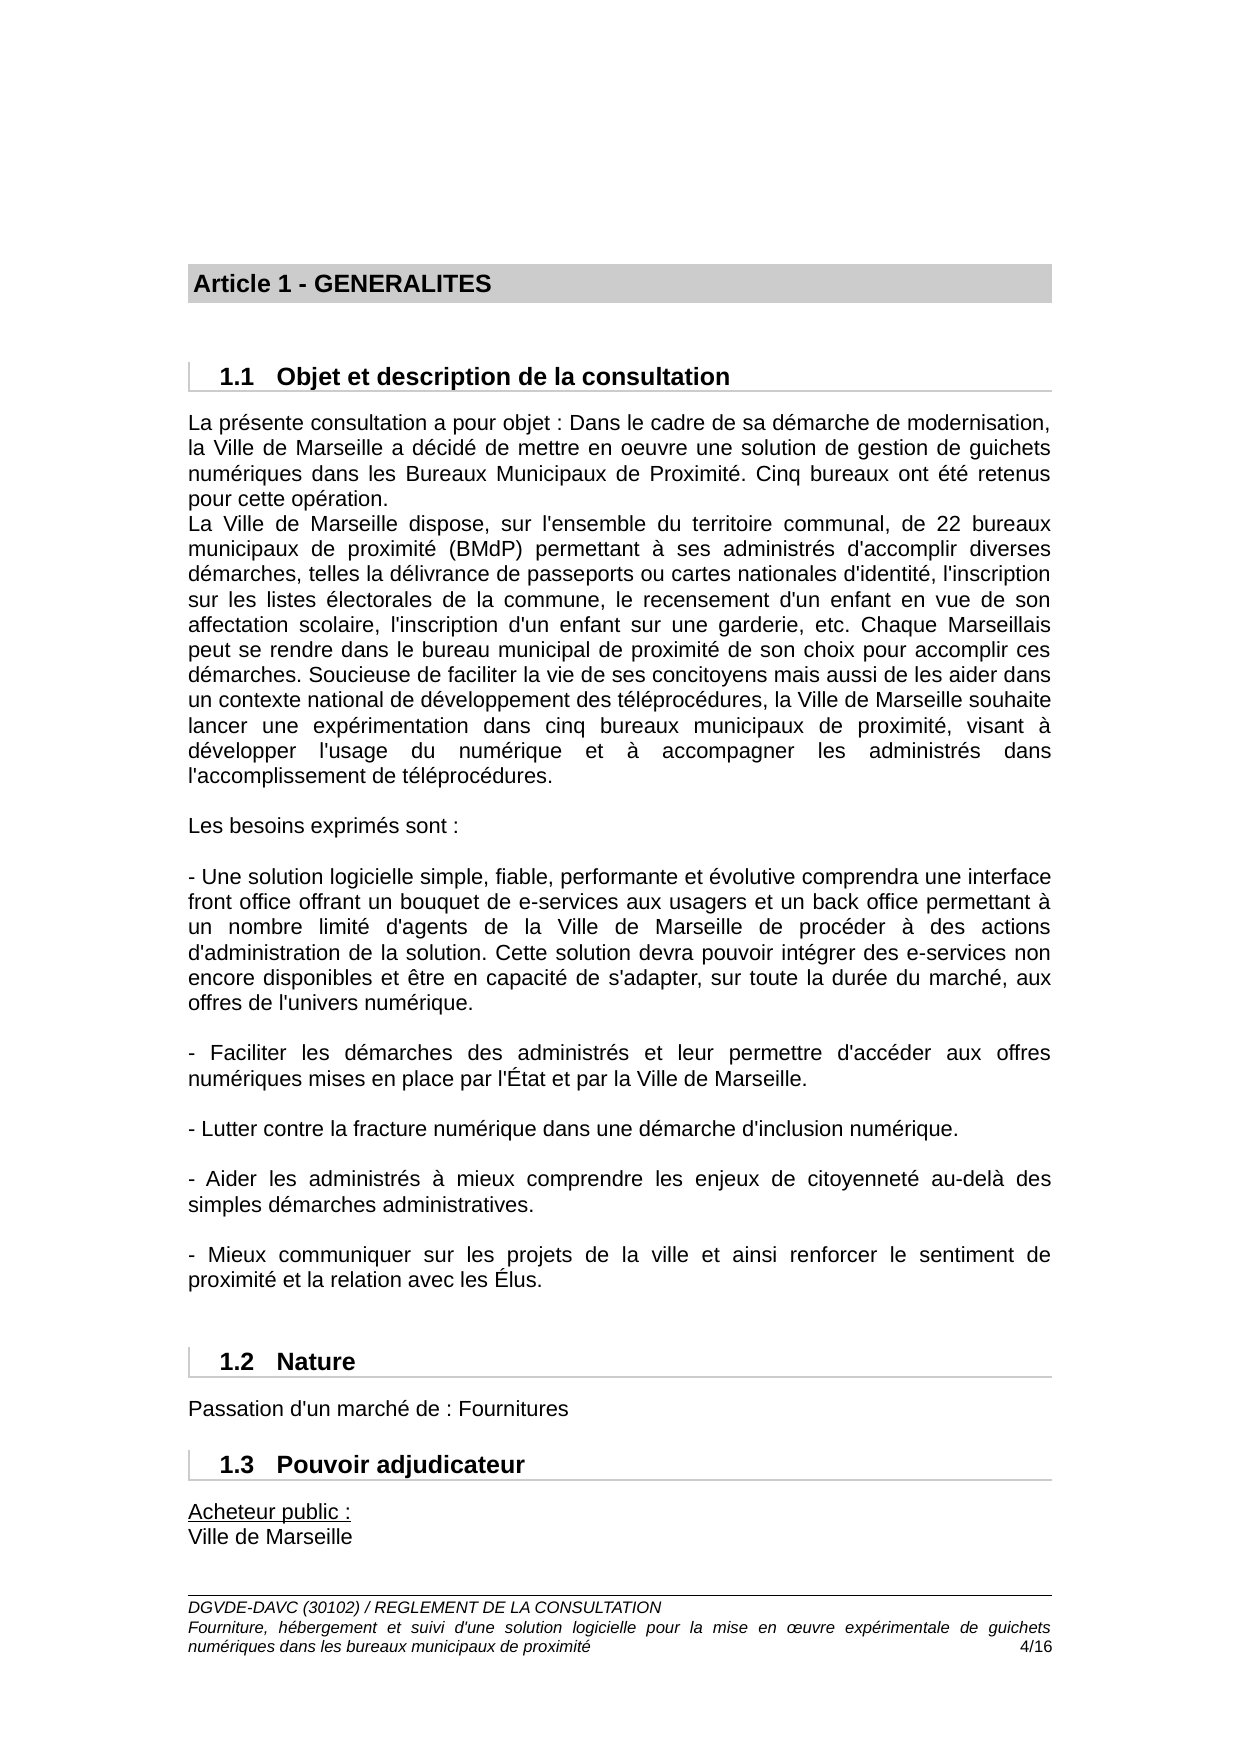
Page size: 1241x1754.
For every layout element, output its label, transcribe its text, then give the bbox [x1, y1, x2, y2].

text - Faciliter les démarches des administrés et leur permettre d'accéder aux offres numériques mises en place par l'État et par la Ville de Marseille. [188, 1040, 1052, 1091]
text La Ville de Marseille dispose, sur l'ensemble du territoire communal, de 22 bureaux municipaux de proximité (BMdP) permettant à ses administrés d'accomplir diverses démarches, telles la délivrance de passeports ou cartes nationales d'identité, l'inscription sur les listes électorales de la commune, le recensement d'un enfant en vue de son affectation scolaire, l'inscription d'un enfant sur une garderie, etc. Chaque Marseillais peut se rendre dans le bureau municipal de proximité de son choix pour accomplir ces démarches. Soucieuse de faciliter la vie de ses concitoyens mais aussi de les aider dans un contexte national de développement des téléprocédures, la Ville de Marseille souhaite lancer une expérimentation dans cinq bureaux municipaux de proximité, visant à développer l'usage du numérique et à accompagner les administrés dans l'accomplissement de téléprocédures. [188, 511, 1052, 788]
text Acheteur public : [188, 1499, 1052, 1524]
text - Lutter contre la fracture numérique dans une démarche d'inclusion numérique. [188, 1116, 1052, 1141]
text La présente consultation a pour objet : Dans le cadre de sa démarche de modernisation, la Ville de Marseille a décidé de mettre en oeuvre une solution de gestion de guichets numériques dans les Bureaux Municipaux de Proximité. Cinq bureaux ont été retenus pour cette opération. [188, 410, 1052, 511]
text - Mieux communiquer sur les projets de la ville et ainsi renforcer le sentiment de proximité et la relation avec les Élus. [188, 1242, 1052, 1292]
text Passation d'un marché de : Fournitures [188, 1396, 1052, 1421]
text Ville de Marseille [188, 1524, 1052, 1549]
subtitle Pouvoir adjudicateur [190, 1450, 1052, 1479]
text - Une solution logicielle simple, fiable, performante et évolutive comprendra une interface front office offrant un bouquet de e-services aux usagers et un back office permettant à un nombre limité d'agents de la Ville de Marseille de procéder à des actions d'administration de la solution. Cette solution devra pouvoir intégrer des e-services non encore disponibles et être en capacité de s'adapter, sur toute la durée du marché, aux offres de l'univers numérique. [188, 864, 1052, 1015]
subtitle Nature [190, 1347, 1052, 1376]
text - Aider les administrés à mieux comprendre les enjeux de citoyenneté au-delà des simples démarches administratives. [188, 1166, 1052, 1217]
text Les besoins exprimés sont : [188, 813, 1052, 839]
subtitle Objet et description de la consultation [190, 362, 1052, 390]
subtitle GENERALITES [190, 266, 1050, 300]
